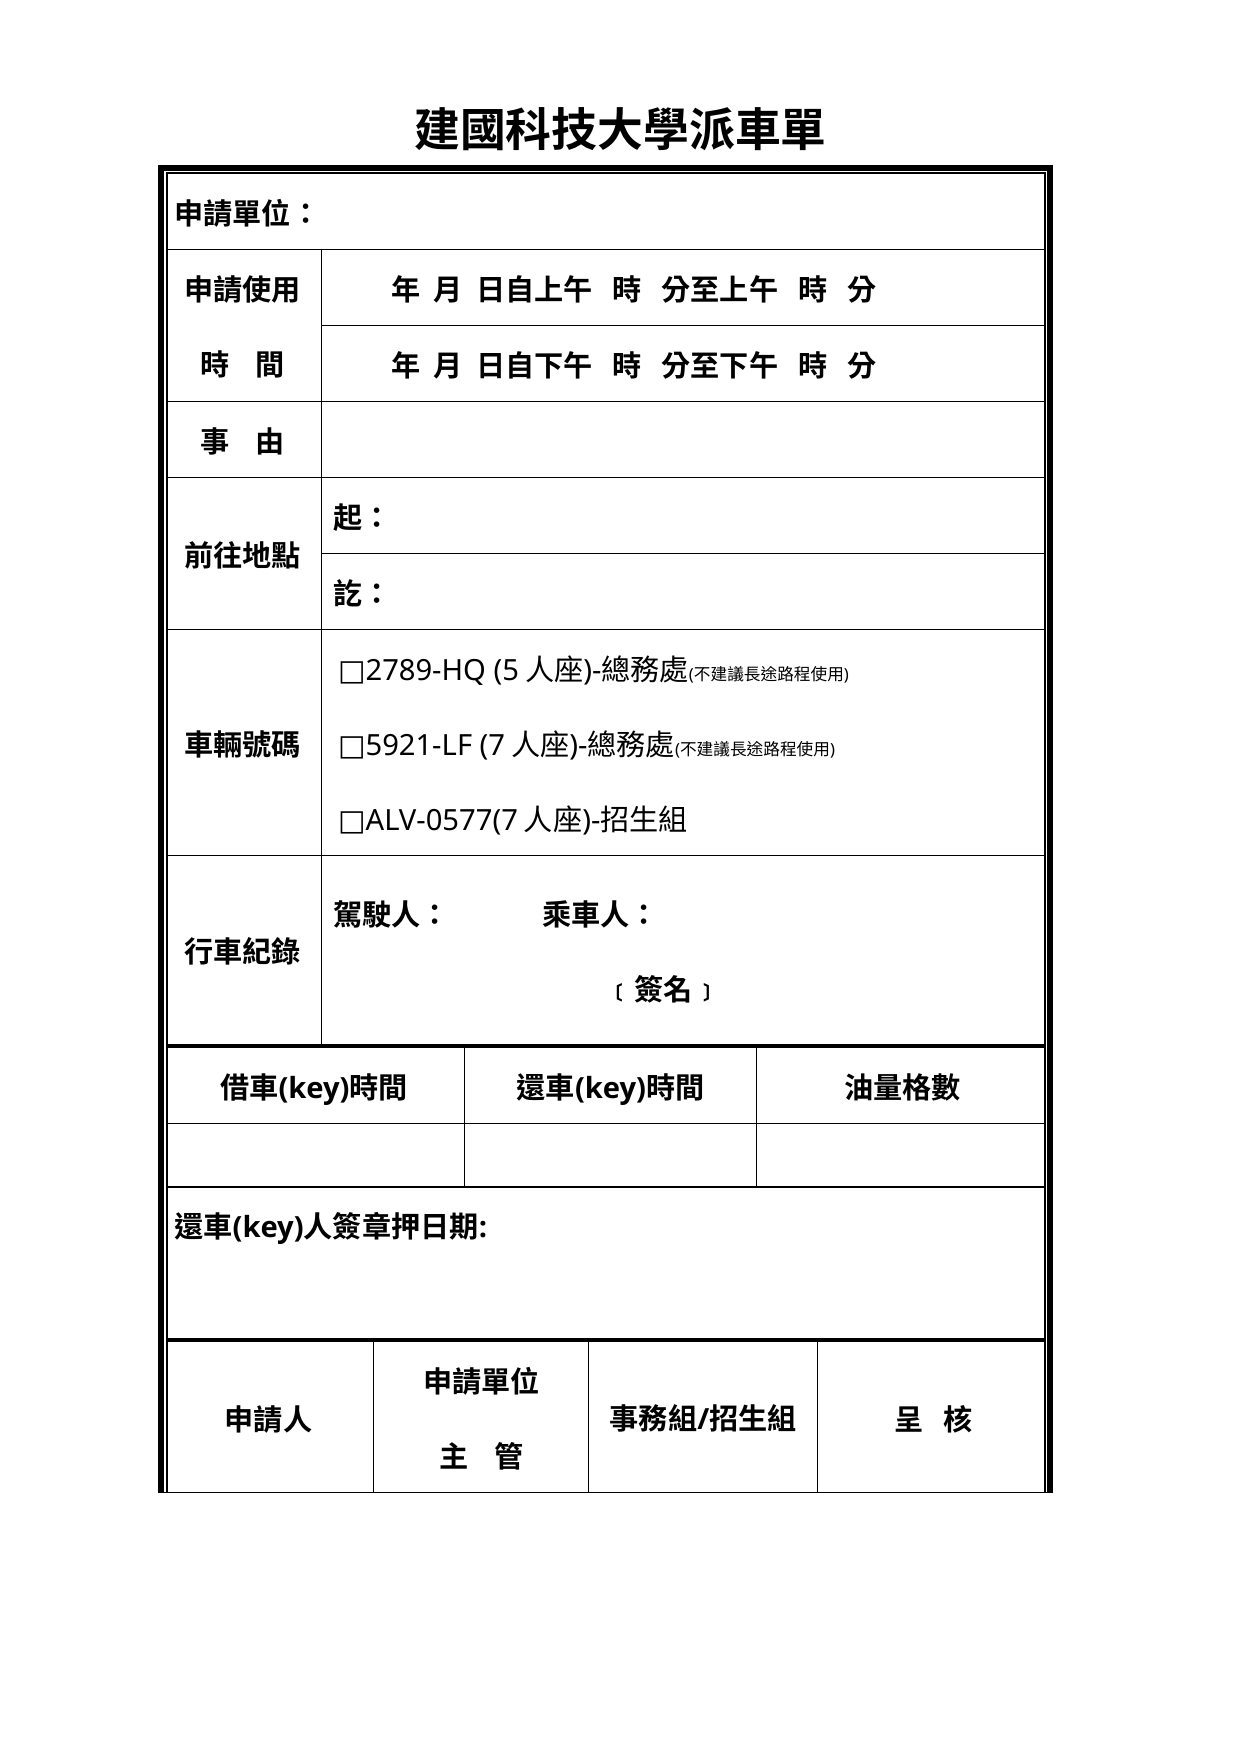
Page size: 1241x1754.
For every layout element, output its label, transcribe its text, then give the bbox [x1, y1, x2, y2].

table_cell 呈 核 [818, 1342, 1044, 1492]
table_cell 行車紀錄 [168, 856, 321, 1044]
table_cell [465, 1124, 756, 1186]
table_cell [757, 1124, 1044, 1186]
table_cell 借車(key)時間 [168, 1048, 464, 1123]
table_cell 訖： [322, 554, 1044, 629]
table_cell 起： [322, 478, 1044, 553]
text 建國科技大學派車單 [177, 89, 1063, 164]
table_cell 年 月 日自上午 時 分至上午 時 分 [322, 250, 1044, 325]
table_cell 年 月 日自下午 時 分至下午 時 分 [322, 326, 1044, 401]
table_cell 申請使用 時 間 [168, 250, 321, 401]
table_cell 申請人 [168, 1342, 373, 1492]
table_cell 還車(key)時間 [465, 1048, 756, 1123]
table_cell [322, 402, 1044, 477]
table_header 申請單位： [168, 174, 1044, 249]
table_cell □2789-HQ (5人座)-總務處(不建議長途路程使用) □5921-LF (7人座)-總務處(不建議長途路程使用) □ALV-0577(7人座)-招生組 [322, 630, 1044, 855]
table_cell 還車(key)人簽章押日期: [168, 1188, 1044, 1337]
table_cell [168, 1124, 464, 1186]
table_cell 事 由 [168, 402, 321, 477]
table_cell 油量格數 [757, 1048, 1044, 1123]
table_cell 駕駛人： 乘車人： ﹝簽名﹞ [322, 856, 1044, 1044]
table_cell 車輛號碼 [168, 630, 321, 855]
table_cell 事務組/招生組 [589, 1342, 817, 1492]
table_cell 申請單位 主 管 [374, 1342, 588, 1492]
table_cell 前往地點 [168, 478, 321, 629]
